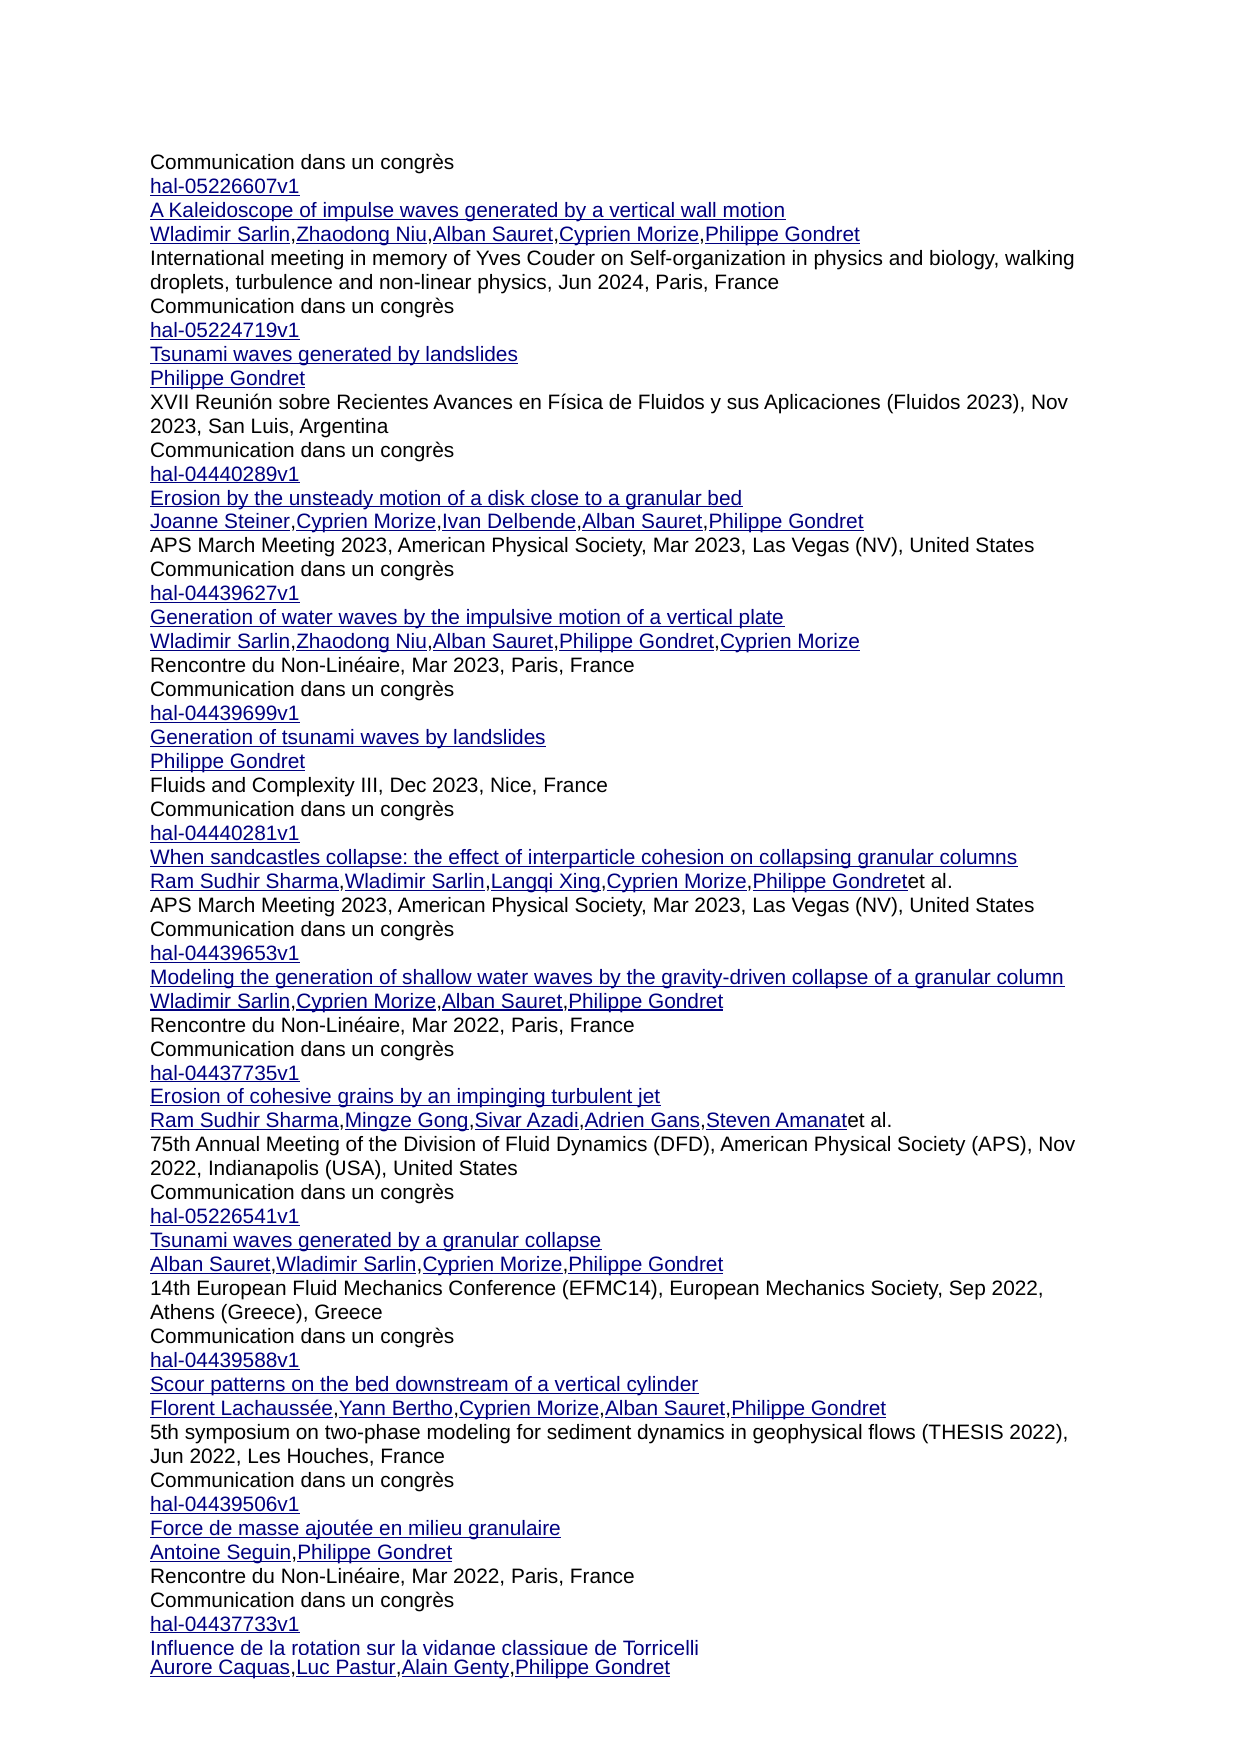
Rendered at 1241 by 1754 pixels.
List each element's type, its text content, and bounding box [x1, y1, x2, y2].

table_cell Erosion of cohesive grains by an impinging turbulent jet Ram Sudhir Sharma,Mingze Gong,Sivar Azadi,Adrien Gans,Steven Amanatet al. 75th Annual Meeting of the Division of Fluid Dynamics (DFD), American Physical Society (APS), Nov 2022, Indianapolis (USA), United States Communication dans un congrès hal-05226541v1 [150, 1084, 1090, 1228]
table_cell Scour patterns on the bed downstream of a vertical cylinder Florent Lachaussée,Yann Bertho,Cyprien Morize,Alban Sauret,Philippe Gondret 5th symposium on two-phase modeling for sediment dynamics in geophysical flows (THESIS 2022), Jun 2022, Les Houches, France Communication dans un congrès hal-04439506v1 [150, 1372, 1090, 1516]
table_cell When sandcastles collapse: the effect of interparticle cohesion on collapsing granular columns Ram Sudhir Sharma,Wladimir Sarlin,Langqi Xing,Cyprien Morize,Philippe Gondretet al. APS March Meeting 2023, American Physical Society, Mar 2023, Las Vegas (NV), United States Communication dans un congrès hal-04439653v1 [150, 845, 1090, 964]
table_cell Modeling the generation of shallow water waves by the gravity-driven collapse of a granular column Wladimir Sarlin,Cyprien Morize,Alban Sauret,Philippe Gondret Rencontre du Non-Linéaire, Mar 2022, Paris, France Communication dans un congrès hal-04437735v1 [150, 965, 1090, 1084]
table_cell Erosion by the unsteady motion of a disk close to a granular bed Joanne Steiner,Cyprien Morize,Ivan Delbende,Alban Sauret,Philippe Gondret APS March Meeting 2023, American Physical Society, Mar 2023, Las Vegas (NV), United States Communication dans un congrès hal-04439627v1 [150, 485, 1090, 605]
table_cell Tsunami waves generated by landslides Philippe Gondret XVII Reunión sobre Recientes Avances en Física de Fluidos y sus Aplicaciones (Fluidos 2023), Nov 2023, San Luis, Argentina Communication dans un congrès hal-04440289v1 [150, 342, 1090, 485]
table_cell Influence de la rotation sur la vidange classique de Torricelli Aurore Caquas,Luc Pastur,Alain Genty,Philippe Gondret [150, 1635, 1090, 1679]
table_cell Generation of tsunami waves by landslides Philippe Gondret Fluids and Complexity III, Dec 2023, Nice, France Communication dans un congrès hal-04440281v1 [150, 725, 1090, 845]
table_cell Tsunami waves generated by a granular collapse Alban Sauret,Wladimir Sarlin,Cyprien Morize,Philippe Gondret 14th European Fluid Mechanics Conference (EFMC14), European Mechanics Society, Sep 2022, Athens (Greece), Greece Communication dans un congrès hal-04439588v1 [150, 1228, 1090, 1372]
table_cell Generation of water waves by the impulsive motion of a vertical plate Wladimir Sarlin,Zhaodong Niu,Alban Sauret,Philippe Gondret,Cyprien Morize Rencontre du Non-Linéaire, Mar 2023, Paris, France Communication dans un congrès hal-04439699v1 [150, 605, 1090, 725]
table_cell Force de masse ajoutée en milieu granulaire Antoine Seguin,Philippe Gondret Rencontre du Non-Linéaire, Mar 2022, Paris, France Communication dans un congrès hal-04437733v1 [150, 1516, 1090, 1635]
table_cell A Kaleidoscope of impulse waves generated by a vertical wall motion Wladimir Sarlin,Zhaodong Niu,Alban Sauret,Cyprien Morize,Philippe Gondret International meeting in memory of Yves Couder on Self-organization in physics and biology, walking droplets, turbulence and non-linear physics, Jun 2024, Paris, France Communication dans un congrès hal-05224719v1 [150, 198, 1090, 342]
table_cell Communication dans un congrès hal-05226607v1 [150, 150, 1090, 198]
